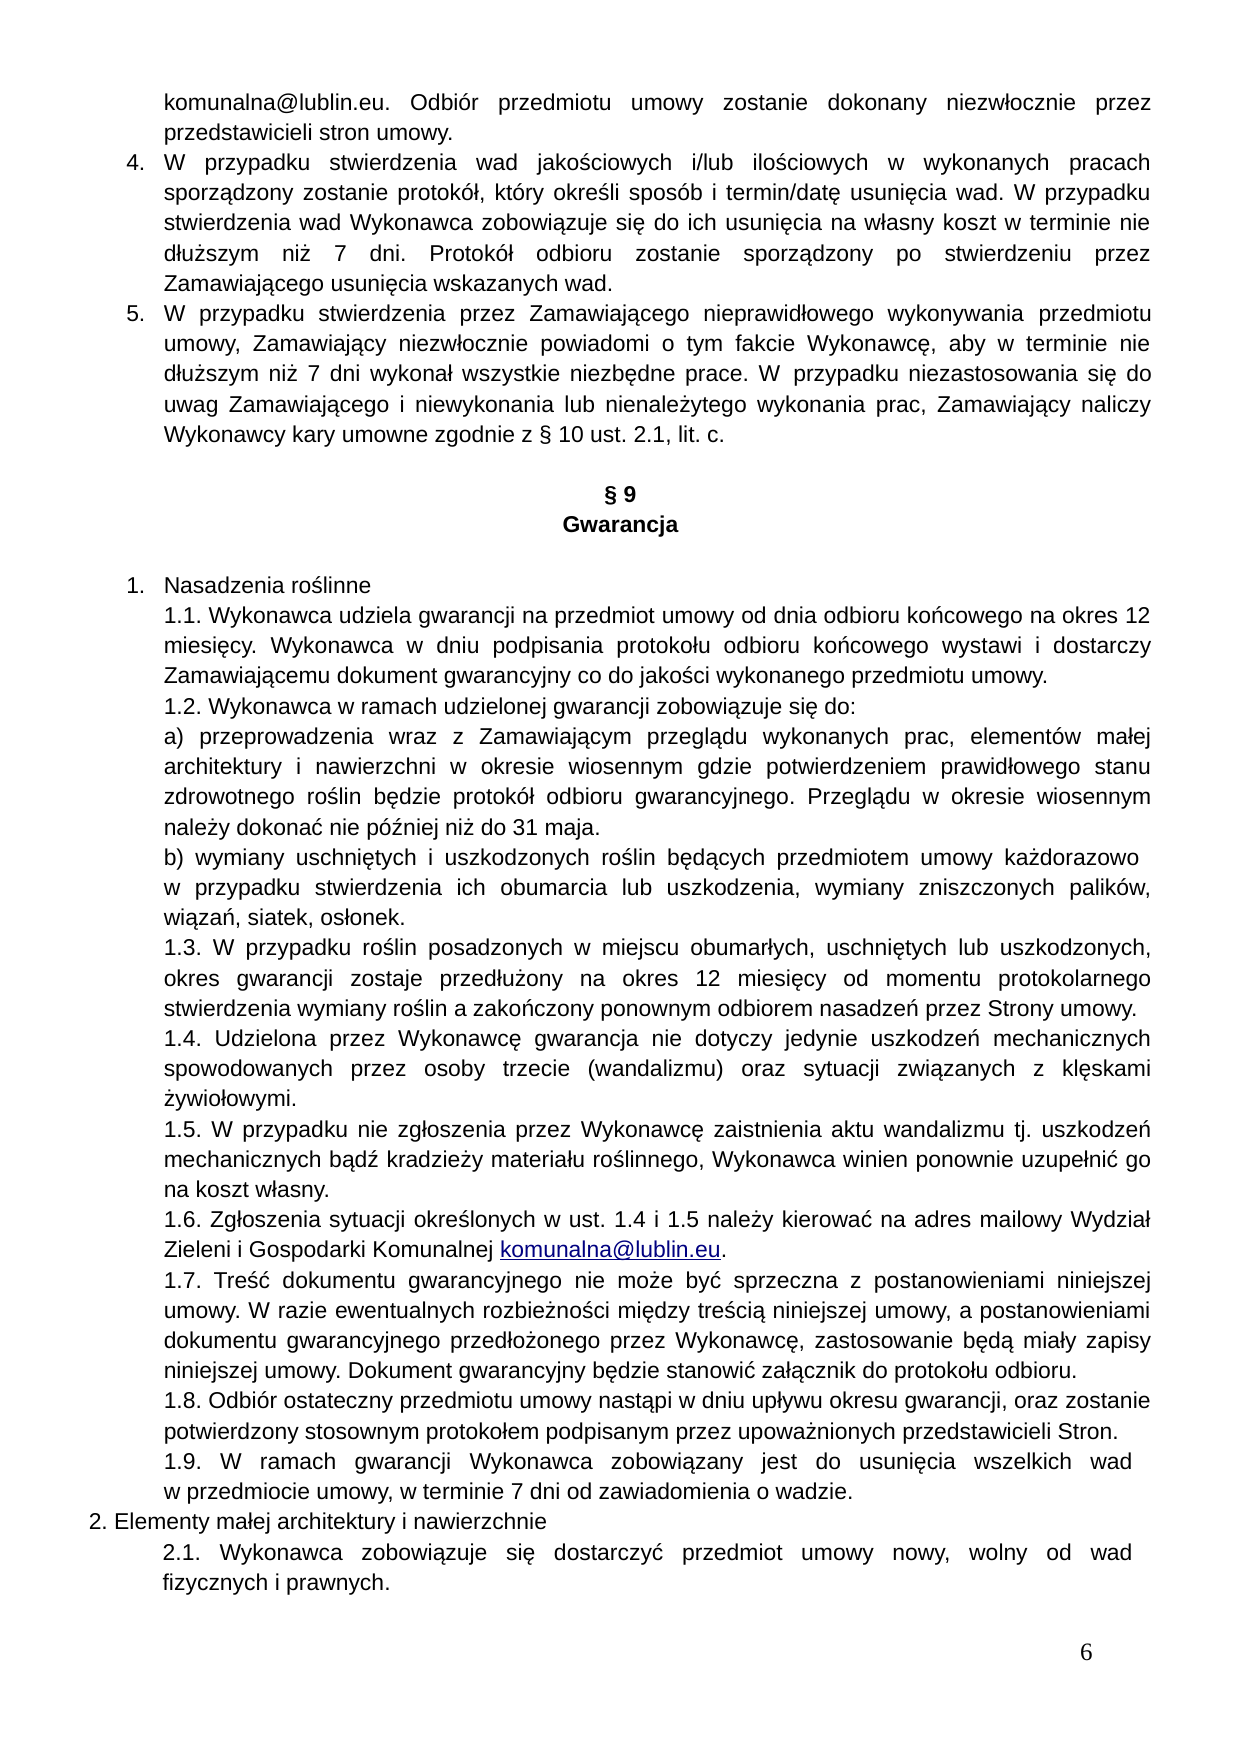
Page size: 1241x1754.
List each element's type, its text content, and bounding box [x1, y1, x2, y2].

list 1.2. Wykonawca w ramach udzielonej gwarancji zobowiązuje się do: [126, 693, 1152, 719]
list 1.9. W ramach gwarancji Wykonawca zobowiązany jest do usunięcia wszelkich wad w przedmiocie umowy, w terminie 7 dni od zawiadomienia o wadzie. [126, 1448, 1152, 1504]
list 1.5. W przypadku nie zgłoszenia przez Wykonawcę zaistnienia aktu wandalizmu tj. uszkodzeń mechanicznych bądź kradzieży materiału roślinnego, Wykonawca winien ponownie uzupełnić go na koszt własny. [126, 1116, 1152, 1202]
list komunalna@lublin.eu. Odbiór przedmiotu umowy zostanie dokonany niezwłocznie przez przedstawicieli stron umowy. [126, 88, 1152, 145]
list 1.4. Udzielona przez Wykonawcę gwarancja nie dotyczy jedynie uszkodzeń mechanicznych spowodowanych przez osoby trzecie (wandalizmu) oraz sytuacji związanych z klęskami żywiołowymi. [126, 1025, 1152, 1112]
list b) wymiany uschniętych i uszkodzonych roślin będących przedmiotem umowy każdorazowo w przypadku stwierdzenia ich obumarcia lub uszkodzenia, wymiany zniszczonych palików, wiązań, siatek, osłonek. [126, 844, 1152, 931]
text Gwarancja [88, 511, 1152, 538]
list W przypadku stwierdzenia wad jakościowych i/lub ilościowych w wykonanych pracach sporządzony zostanie protokół, który określi sposób i termin/datę usunięcia wad. W przypadku stwierdzenia wad Wykonawca zobowiązuje się do ich usunięcia na własny koszt w terminie nie dłuższym niż 7 dni. Protokół odbioru zostanie sporządzony po stwierdzeniu przez Zamawiającego usunięcia wskazanych wad. [126, 149, 1152, 296]
list 1.8. Odbiór ostateczny przedmiotu umowy nastąpi w dniu upływu okresu gwarancji, oraz zostanie potwierdzony stosownym protokołem podpisanym przez upoważnionych przedstawicieli Stron. [126, 1387, 1152, 1444]
list W przypadku stwierdzenia przez Zamawiającego nieprawidłowego wykonywania przedmiotu umowy, Zamawiający niezwłocznie powiadomi o tym fakcie Wykonawcę, aby w terminie nie dłuższym niż 7 dni wykonał wszystkie niezbędne prace. W przypadku niezastosowania się do uwag Zamawiającego i niewykonania lub nienależytego wykonania prac, Zamawiający naliczy Wykonawcy kary umowne zgodnie z § 10 ust. 2.1, lit. c. [126, 300, 1152, 447]
list a) przeprowadzenia wraz z Zamawiającym przeglądu wykonanych prac, elementów małej architektury i nawierzchni w okresie wiosennym gdzie potwierdzeniem prawidłowego stanu zdrowotnego roślin będzie protokół odbioru gwarancyjnego. Przeglądu w okresie wiosennym należy dokonać nie później niż do 31 maja. [126, 723, 1152, 840]
list 1.3. W przypadku roślin posadzonych w miejscu obumarłych, uschniętych lub uszkodzonych, okres gwarancji zostaje przedłużony na okres 12 miesięcy od momentu protokolarnego stwierdzenia wymiany roślin a zakończony ponownym odbiorem nasadzeń przez Strony umowy. [126, 934, 1152, 1021]
list 1.1. Wykonawca udziela gwarancji na przedmiot umowy od dnia odbioru końcowego na okres 12 miesięcy. Wykonawca w dniu podpisania protokołu odbioru końcowego wystawi i dostarczy Zamawiającemu dokument gwarancyjny co do jakości wykonanego przedmiotu umowy. [126, 602, 1152, 689]
text 2.1. Wykonawca zobowiązuje się dostarczyć przedmiot umowy nowy, wolny od wad fizycznych i prawnych. [88, 1538, 1152, 1595]
list 1.6. Zgłoszenia sytuacji określonych w ust. 1.4 i 1.5 należy kierować na adres mailowy Wydział Zieleni i Gospodarki Komunalnej komunalna@lublin.eu. [126, 1206, 1152, 1263]
list Nasadzenia roślinne [126, 572, 1152, 598]
text 2. Elementy małej architektury i nawierzchnie [88, 1508, 1152, 1535]
list 1.7. Treść dokumentu gwarancyjnego nie może być sprzeczna z postanowieniami niniejszej umowy. W razie ewentualnych rozbieżności między treścią niniejszej umowy, a postanowieniami dokumentu gwarancyjnego przedłożonego przez Wykonawcę, zastosowanie będą miały zapisy niniejszej umowy. Dokument gwarancyjny będzie stanowić załącznik do protokołu odbioru. [126, 1267, 1152, 1384]
text § 9 [88, 481, 1152, 508]
